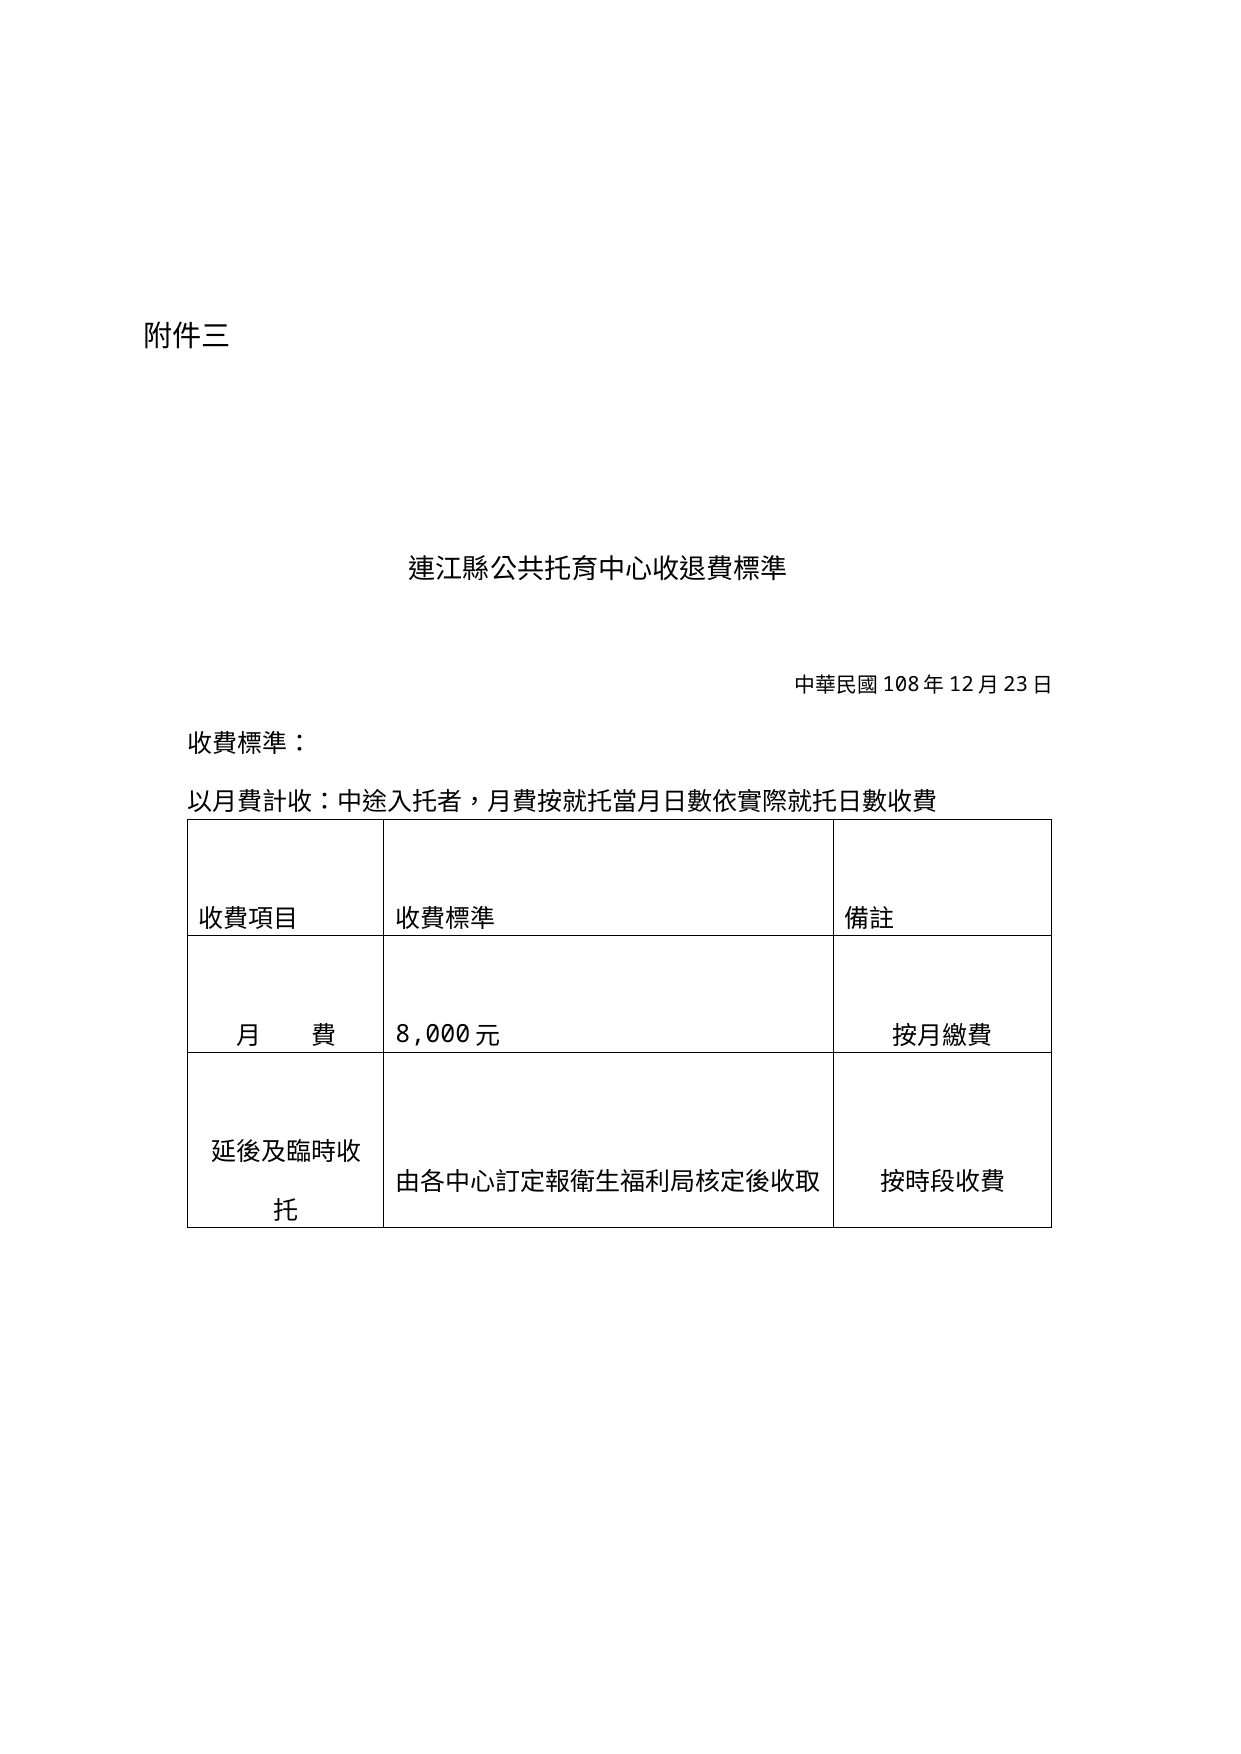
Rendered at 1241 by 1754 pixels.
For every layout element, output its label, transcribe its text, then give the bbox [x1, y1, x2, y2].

text 以月費計收：中途入托者，月費按就托當月日數依實際就托日數收費 [187, 760, 1053, 819]
table_header 收費標準 [384, 820, 833, 935]
table_cell 8,000元 [384, 936, 833, 1052]
table_header 備註 [834, 820, 1051, 935]
table_cell 月 費 [188, 936, 383, 1052]
table_cell 按月繳費 [834, 936, 1051, 1052]
table_cell 由各中心訂定報衛生福利局核定後收取 [384, 1053, 833, 1227]
text 附件三 [143, 294, 1053, 352]
table_header 收費項目 [188, 820, 383, 935]
text 連江縣公共托育中心收退費標準 [143, 527, 1053, 585]
table_cell 延後及臨時收托 [188, 1053, 383, 1227]
text 收費標準： [187, 702, 1053, 760]
table_cell 按時段收費 [834, 1053, 1051, 1227]
text 中華民國108年12月23日 [143, 644, 1053, 702]
